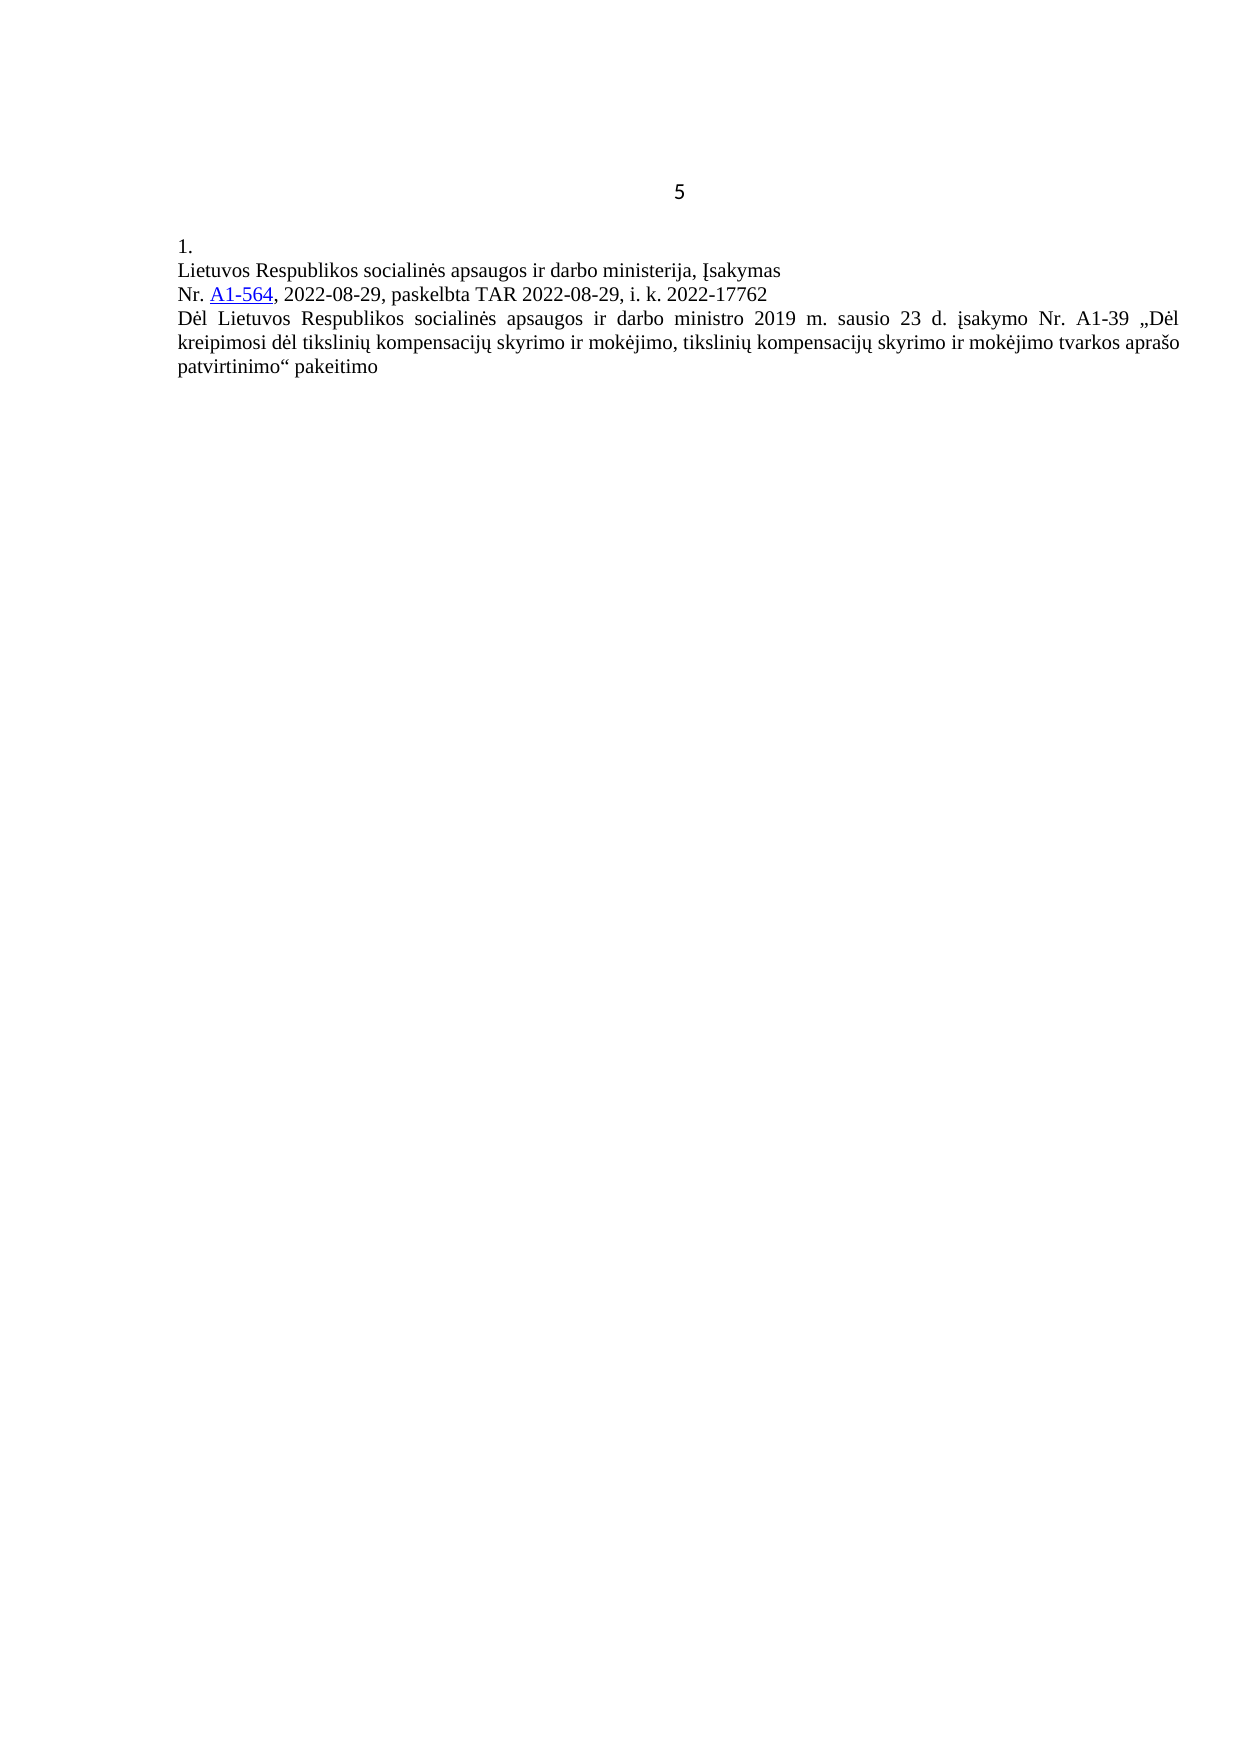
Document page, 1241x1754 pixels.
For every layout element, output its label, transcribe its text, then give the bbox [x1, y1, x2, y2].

text 1. [177, 234, 1181, 258]
text Nr. A1-564, 2022-08-29, paskelbta TAR 2022-08-29, i. k. 2022-17762 [177, 282, 1181, 306]
text Lietuvos Respublikos socialinės apsaugos ir darbo ministerija, Įsakymas [177, 258, 1181, 282]
text Dėl Lietuvos Respublikos socialinės apsaugos ir darbo ministro 2019 m. sausio 23 d. įsakymo Nr. A1-39 „Dėl kreipimosi dėl tikslinių kompensacijų skyrimo ir mokėjimo, tikslinių kompensacijų skyrimo ir mokėjimo tvarkos aprašo patvirtinimo“ pakeitimo [177, 306, 1181, 378]
